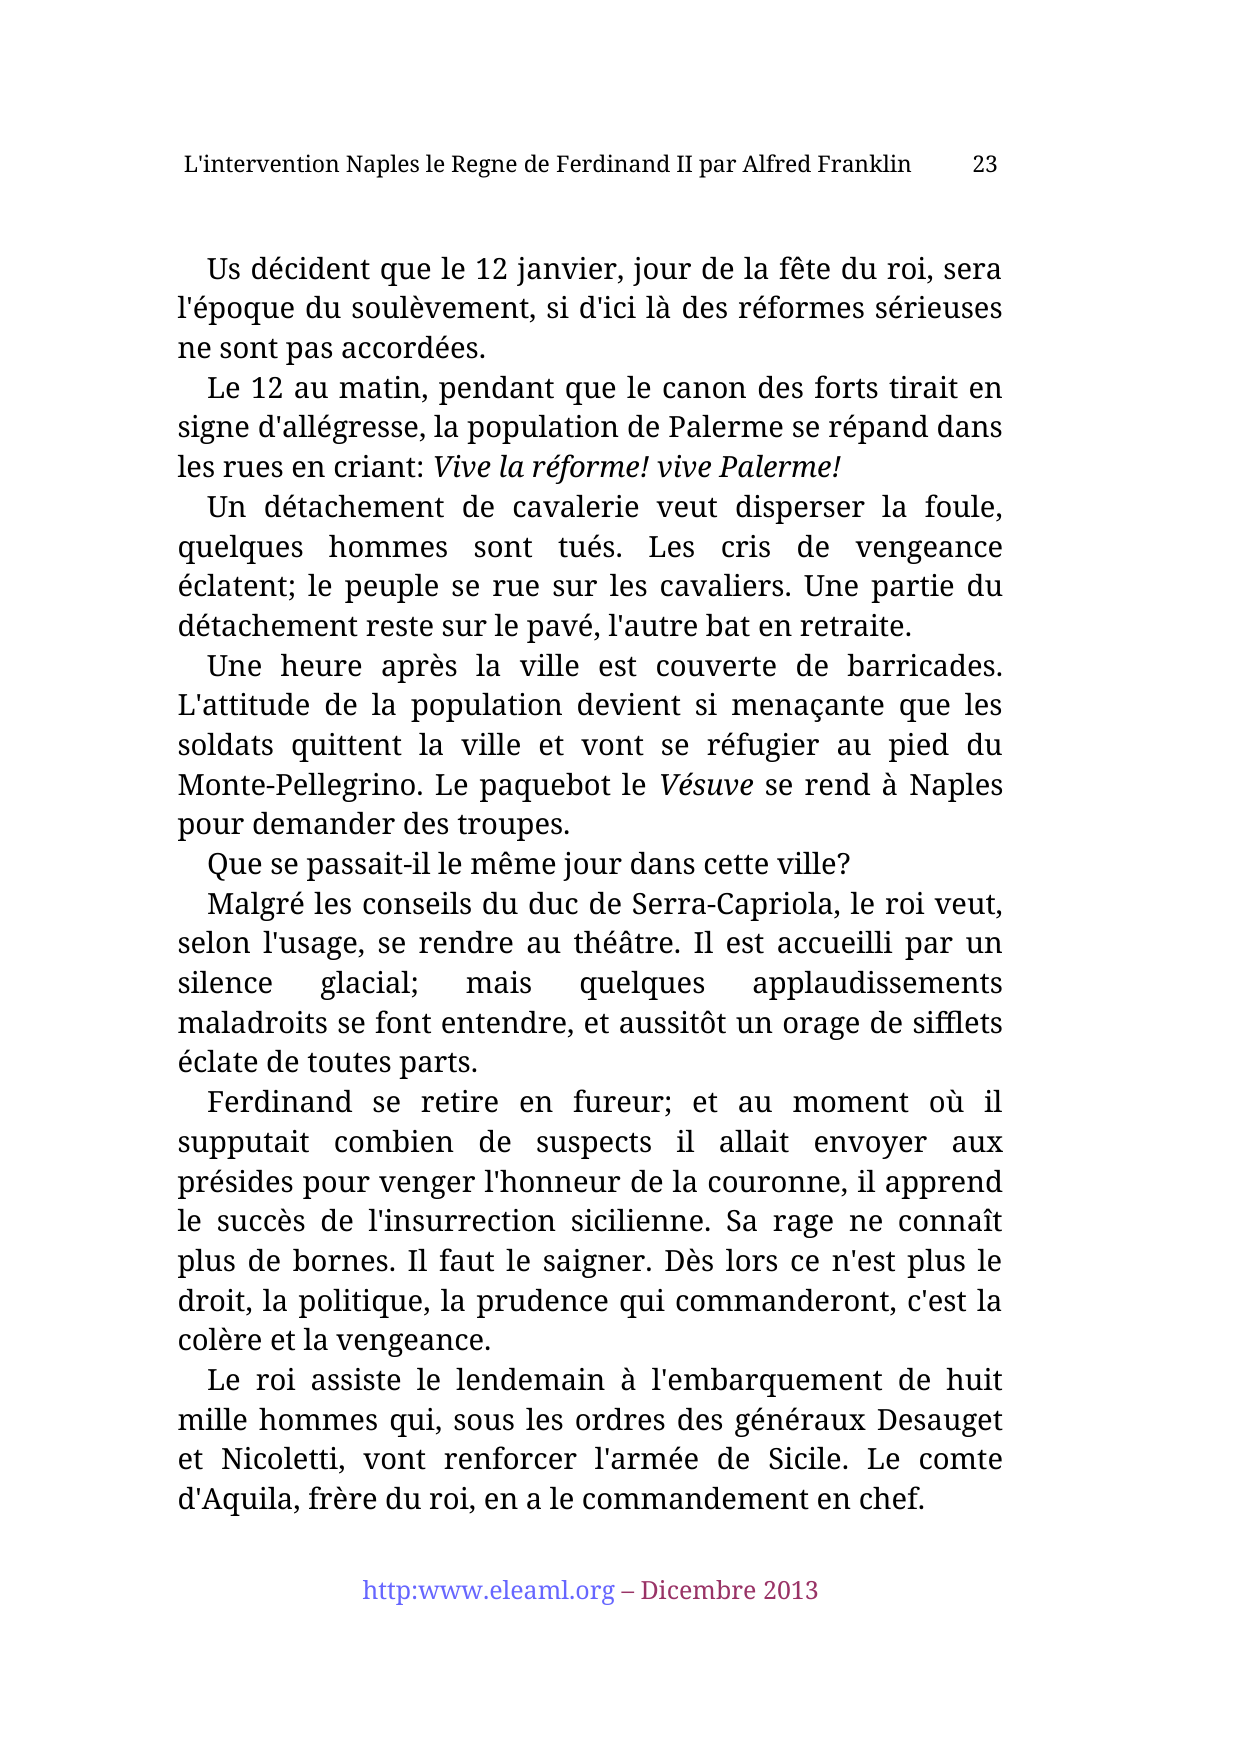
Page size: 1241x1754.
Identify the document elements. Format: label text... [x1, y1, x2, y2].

text Ferdinand se retire en fureur; et au moment où il supputait combien de suspects il allait envoyer aux présides pour venger l'honneur de la couronne, il apprend le succès de l'insurrection sicilienne. Sa rage ne connaît plus de bornes. Il faut le saigner. Dès lors ce n'est plus le droit, la politique, la prudence qui commanderont, c'est la colère et la vengeance. [177, 1081, 1004, 1359]
text Malgré les conseils du duc de Serra-Capriola, le roi veut, selon l'usage, se rendre au théâtre. Il est accueilli par un silence glacial; mais quelques applaudissements maladroits se font entendre, et aussitôt un orage de sifflets éclate de toutes parts. [177, 883, 1004, 1081]
text Le roi assiste le lendemain à l'embarquement de huit mille hommes qui, sous les ordres des généraux Desauget et Nicoletti, vont renforcer l'armée de Sicile. Le comte d'Aquila, frère du roi, en a le commandement en chef. [177, 1359, 1004, 1518]
text Que se passait-il le même jour dans cette ville? [177, 843, 1004, 883]
text Une heure après la ville est couverte de barricades. L'attitude de la population devient si menaçante que les soldats quittent la ville et vont se réfugier au pied du Monte-Pellegrino. Le paquebot le Vésuve se rend à Naples pour demander des troupes. [177, 645, 1004, 843]
text Un détachement de cavalerie veut disperser la foule, quelques hommes sont tués. Les cris de vengeance éclatent; le peuple se rue sur les cavaliers. Une partie du détachement reste sur le pavé, l'autre bat en retraite. [177, 486, 1004, 645]
text Le 12 au matin, pendant que le canon des forts tirait en signe d'allégresse, la population de Palerme se répand dans les rues en criant: Vive la réforme! vive Palerme! [177, 367, 1004, 486]
text Us décident que le 12 janvier, jour de la fête du roi, sera l'époque du soulèvement, si d'ici là des réformes sérieuses ne sont pas accordées. [177, 248, 1004, 367]
